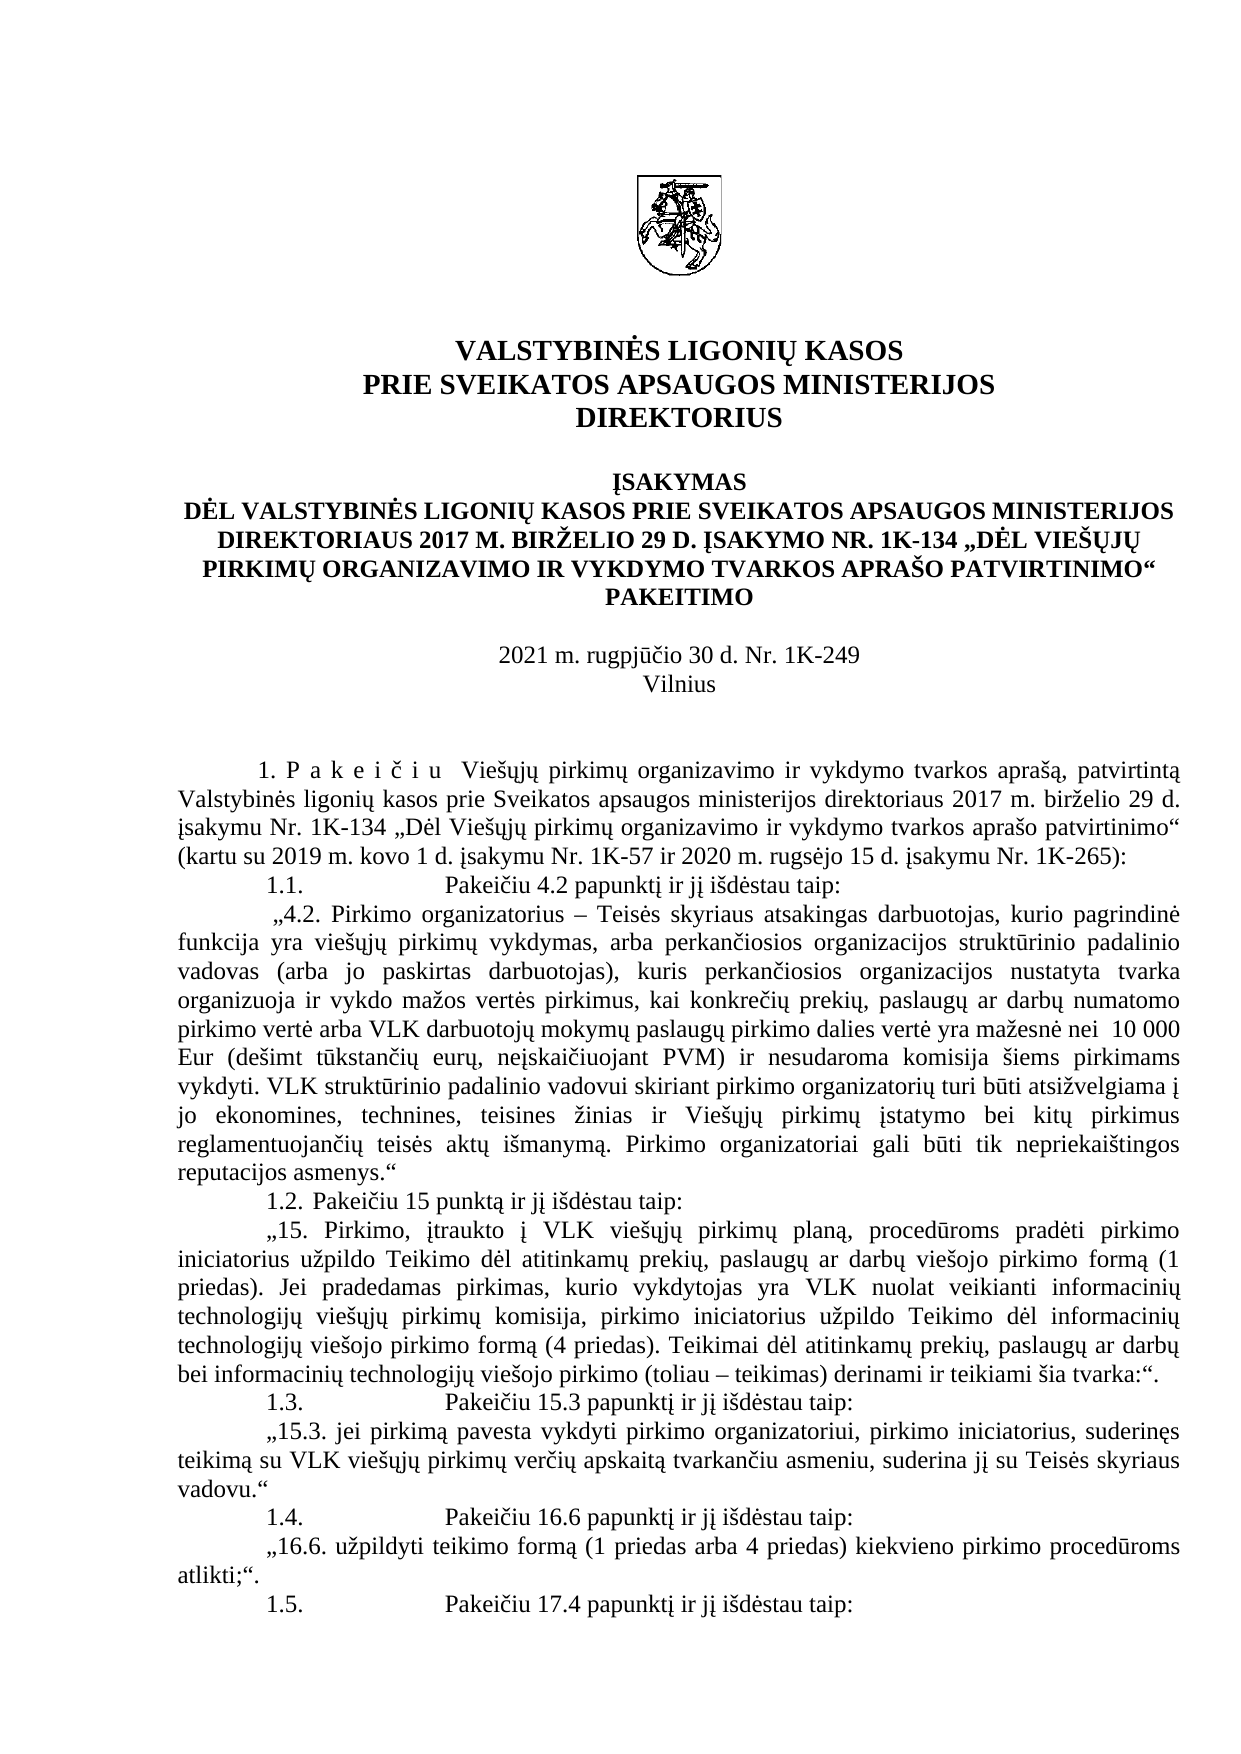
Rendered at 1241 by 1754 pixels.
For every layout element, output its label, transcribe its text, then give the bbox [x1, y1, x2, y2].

text 1. P a k e i č i u Viešųjų pirkimų organizavimo ir vykdymo tvarkos aprašą, patvirtintą Valstybinės ligonių kasos prie Sveikatos apsaugos ministerijos direktoriaus 2017 m. birželio 29 d. įsakymu Nr. 1K-134 „Dėl Viešųjų pirkimų organizavimo ir vykdymo tvarkos aprašo patvirtinimo“ (kartu su 2019 m. kovo 1 d. įsakymu Nr. 1K-57 ir 2020 m. rugsėjo 15 d. įsakymu Nr. 1K-265): [177, 755, 1181, 870]
text „16.6. užpildyti teikimo formą (1 priedas arba 4 priedas) kiekvieno pirkimo procedūroms atlikti;“. [177, 1531, 1181, 1589]
text DĖL VALSTYBINĖS LIGONIŲ KASOS PRIE SVEIKATOS APSAUGOS MINISTERIJOS DIREKTORIAUS 2017 M. BIRŽELIO 29 D. ĮSAKYMO NR. 1K-134 „DĖL VIEŠŲJŲ PIRKIMŲ ORGANIZAVIMO IR VYKDYMO TVARKOS APRAŠO PATVIRTINIMO“ PAKEITIMO [177, 496, 1181, 611]
text 1.2. Pakeičiu 15 punktą ir jį išdėstau taip: [177, 1186, 1181, 1215]
text „4.2. Pirkimo organizatorius – Teisės skyriaus atsakingas darbuotojas, kurio pagrindinė funkcija yra viešųjų pirkimų vykdymas, arba perkančiosios organizacijos struktūrinio padalinio vadovas (arba jo paskirtas darbuotojas), kuris perkančiosios organizacijos nustatyta tvarka organizuoja ir vykdo mažos vertės pirkimus, kai konkrečių prekių, paslaugų ar darbų numatomo pirkimo vertė arba VLK darbuotojų mokymų paslaugų pirkimo dalies vertė yra mažesnė nei 10 000 Eur (dešimt tūkstančių eurų, neįskaičiuojant PVM) ir nesudaroma komisija šiems pirkimams vykdyti. VLK struktūrinio padalinio vadovui skiriant pirkimo organizatorių turi būti atsižvelgiama į jo ekonomines, technines, teisines žinias ir Viešųjų pirkimų įstatymo bei kitų pirkimus reglamentuojančių teisės aktų išmanymą. Pirkimo organizatoriai gali būti tik nepriekaištingos reputacijos asmenys.“ [177, 899, 1181, 1186]
text Vilnius [177, 669, 1181, 697]
text 1.1. Pakeičiu 4.2 papunktį ir jį išdėstau taip: [266, 870, 1181, 899]
text 2021 m. rugpjūčio 30 d. Nr. 1K-249 [177, 640, 1181, 669]
text ĮSAKYMAS [177, 467, 1181, 496]
text 1.5. Pakeičiu 17.4 papunktį ir jį išdėstau taip: [266, 1589, 1181, 1617]
text PRIE SVEIKATOS APSAUGOS MINISTERIJOS [177, 367, 1181, 400]
text 1.4. Pakeičiu 16.6 papunktį ir jį išdėstau taip: [266, 1502, 1181, 1531]
text DIREKTORIUS [177, 400, 1181, 434]
text VALSTYBINĖS LIGONIŲ KASOS [177, 333, 1181, 367]
text „15. Pirkimo, įtraukto į VLK viešųjų pirkimų planą, procedūroms pradėti pirkimo iniciatorius užpildo Teikimo dėl atitinkamų prekių, paslaugų ar darbų viešojo pirkimo formą (1 priedas). Jei pradedamas pirkimas, kurio vykdytojas yra VLK nuolat veikianti informacinių technologijų viešųjų pirkimų komisija, pirkimo iniciatorius užpildo Teikimo dėl informacinių technologijų viešojo pirkimo formą (4 priedas). Teikimai dėl atitinkamų prekių, paslaugų ar darbų bei informacinių technologijų viešojo pirkimo (toliau – teikimas) derinami ir teikiami šia tvarka:“. [177, 1215, 1181, 1387]
text „15.3. jei pirkimą pavesta vykdyti pirkimo organizatoriui, pirkimo iniciatorius, suderinęs teikimą su VLK viešųjų pirkimų verčių apskaitą tvarkančiu asmeniu, suderina jį su Teisės skyriaus vadovu.“ [177, 1416, 1181, 1502]
text 1.3. Pakeičiu 15.3 papunktį ir jį išdėstau taip: [266, 1387, 1181, 1416]
